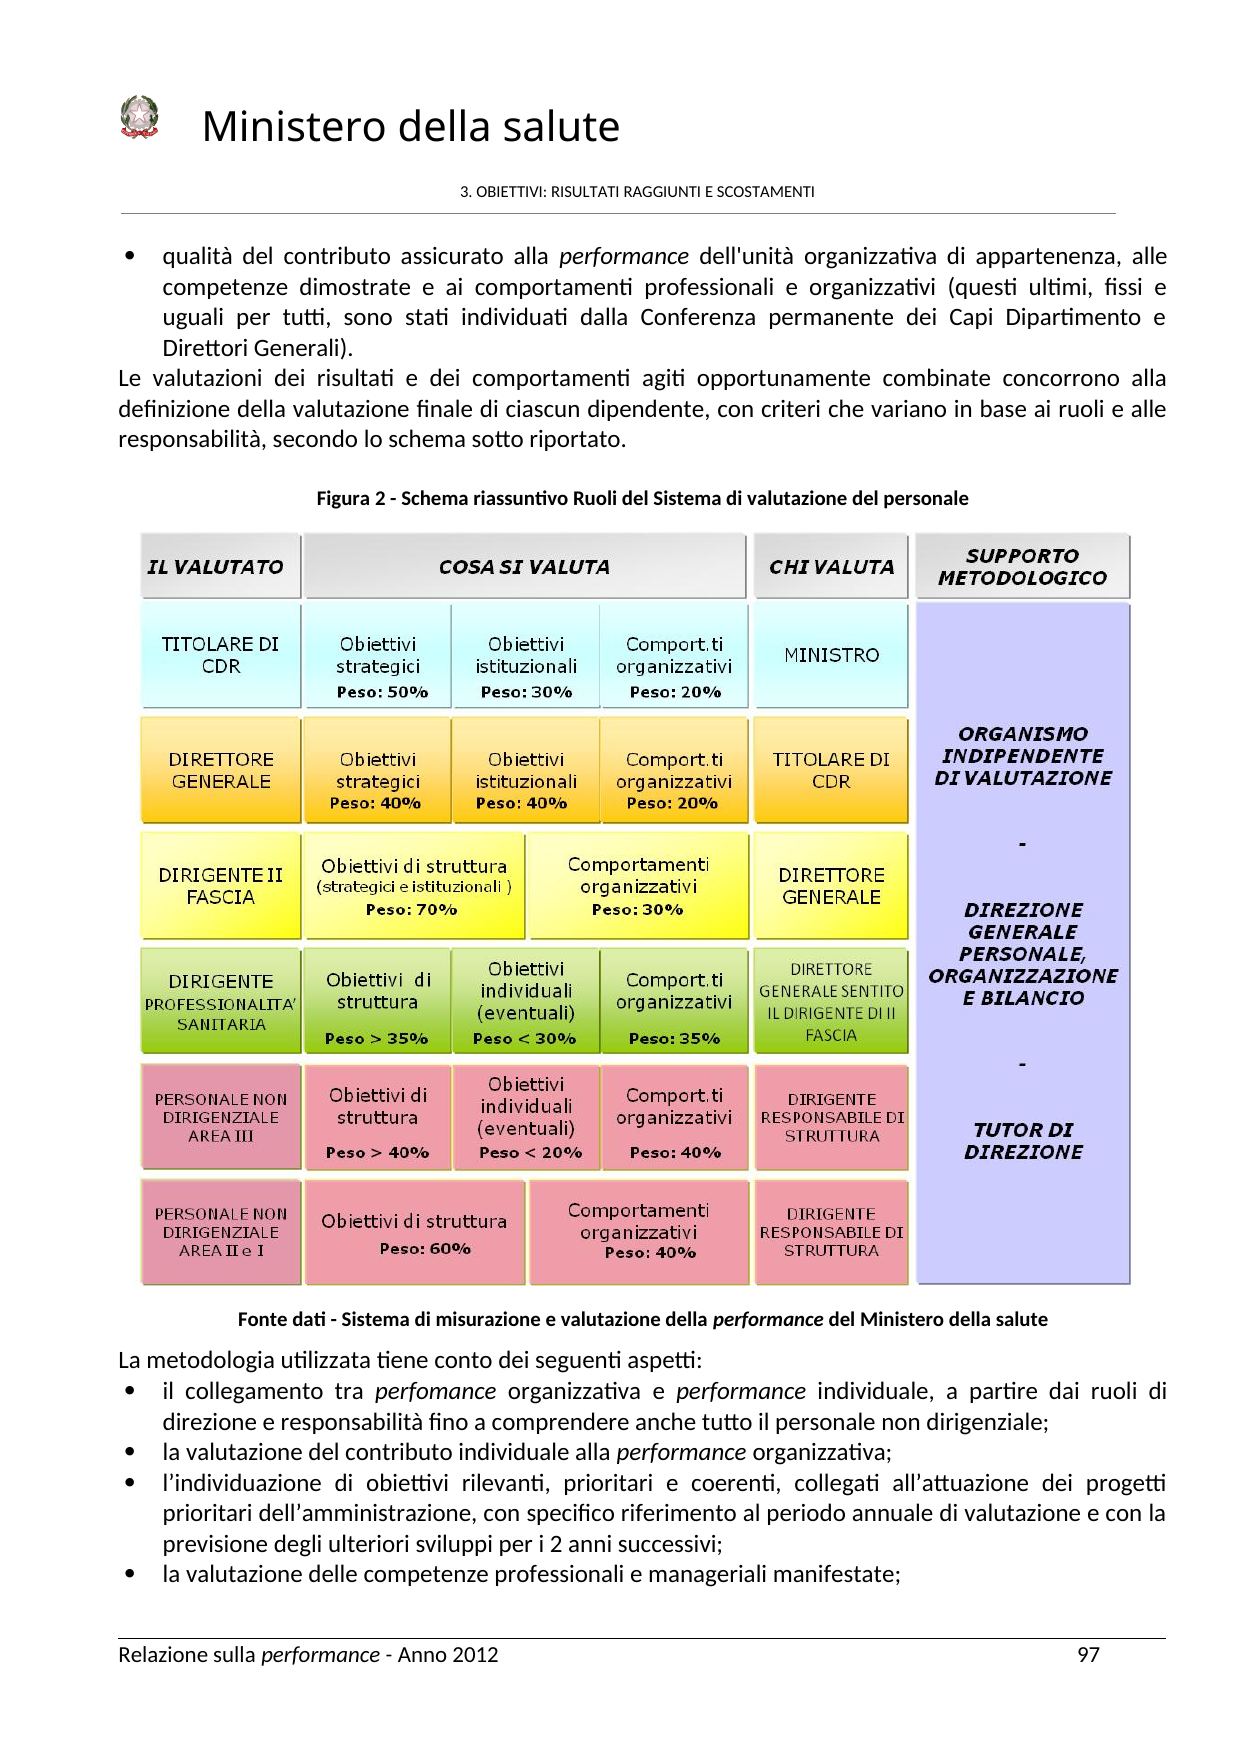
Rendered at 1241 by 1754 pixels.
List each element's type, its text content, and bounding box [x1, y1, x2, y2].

text Le valutazioni dei risultati e dei comportamenti agiti opportunamente combinate concorrono alla definizione della valutazione finale di ciascun dipendente, con criteri che variano in base ai ruoli e alle responsabilità, secondo lo schema sotto riportato. [118, 363, 1168, 454]
list la valutazione del contributo individuale alla performance organizzativa; [125, 1436, 1168, 1467]
text La metodologia utilizzata tiene conto dei seguenti aspetti: [118, 1344, 1168, 1375]
list l’individuazione di obiettivi rilevanti, prioritari e coerenti, collegati all’attuazione dei progetti prioritari dell’amministrazione, con specifico riferimento al periodo annuale di valutazione e con la previsione degli ulteriori sviluppi per i 2 anni successivi; [125, 1467, 1168, 1558]
text Figura 2 - Schema riassuntivo Ruoli del Sistema di valutazione del personale [118, 485, 1168, 510]
list qualità del contributo assicurato alla performance dell'unità organizzativa di appartenenza, alle competenze dimostrate e ai comportamenti professionali e organizzativi (questi ultimi, fissi e uguali per tutti, sono stati individuati dalla Conferenza permanente dei Capi Dipartimento e Direttori Generali). [125, 241, 1168, 363]
picture [119, 93, 161, 141]
list la valutazione delle competenze professionali e manageriali manifestate; [125, 1558, 1168, 1589]
picture [134, 531, 1133, 1286]
list il collegamento tra perfomance organizzativa e performance individuale, a partire dai ruoli di direzione e responsabilità fino a comprendere anche tutto il personale non dirigenziale; [125, 1375, 1168, 1436]
text Fonte dati - Sistema di misurazione e valutazione della performance del Ministero della salute [118, 1307, 1168, 1332]
